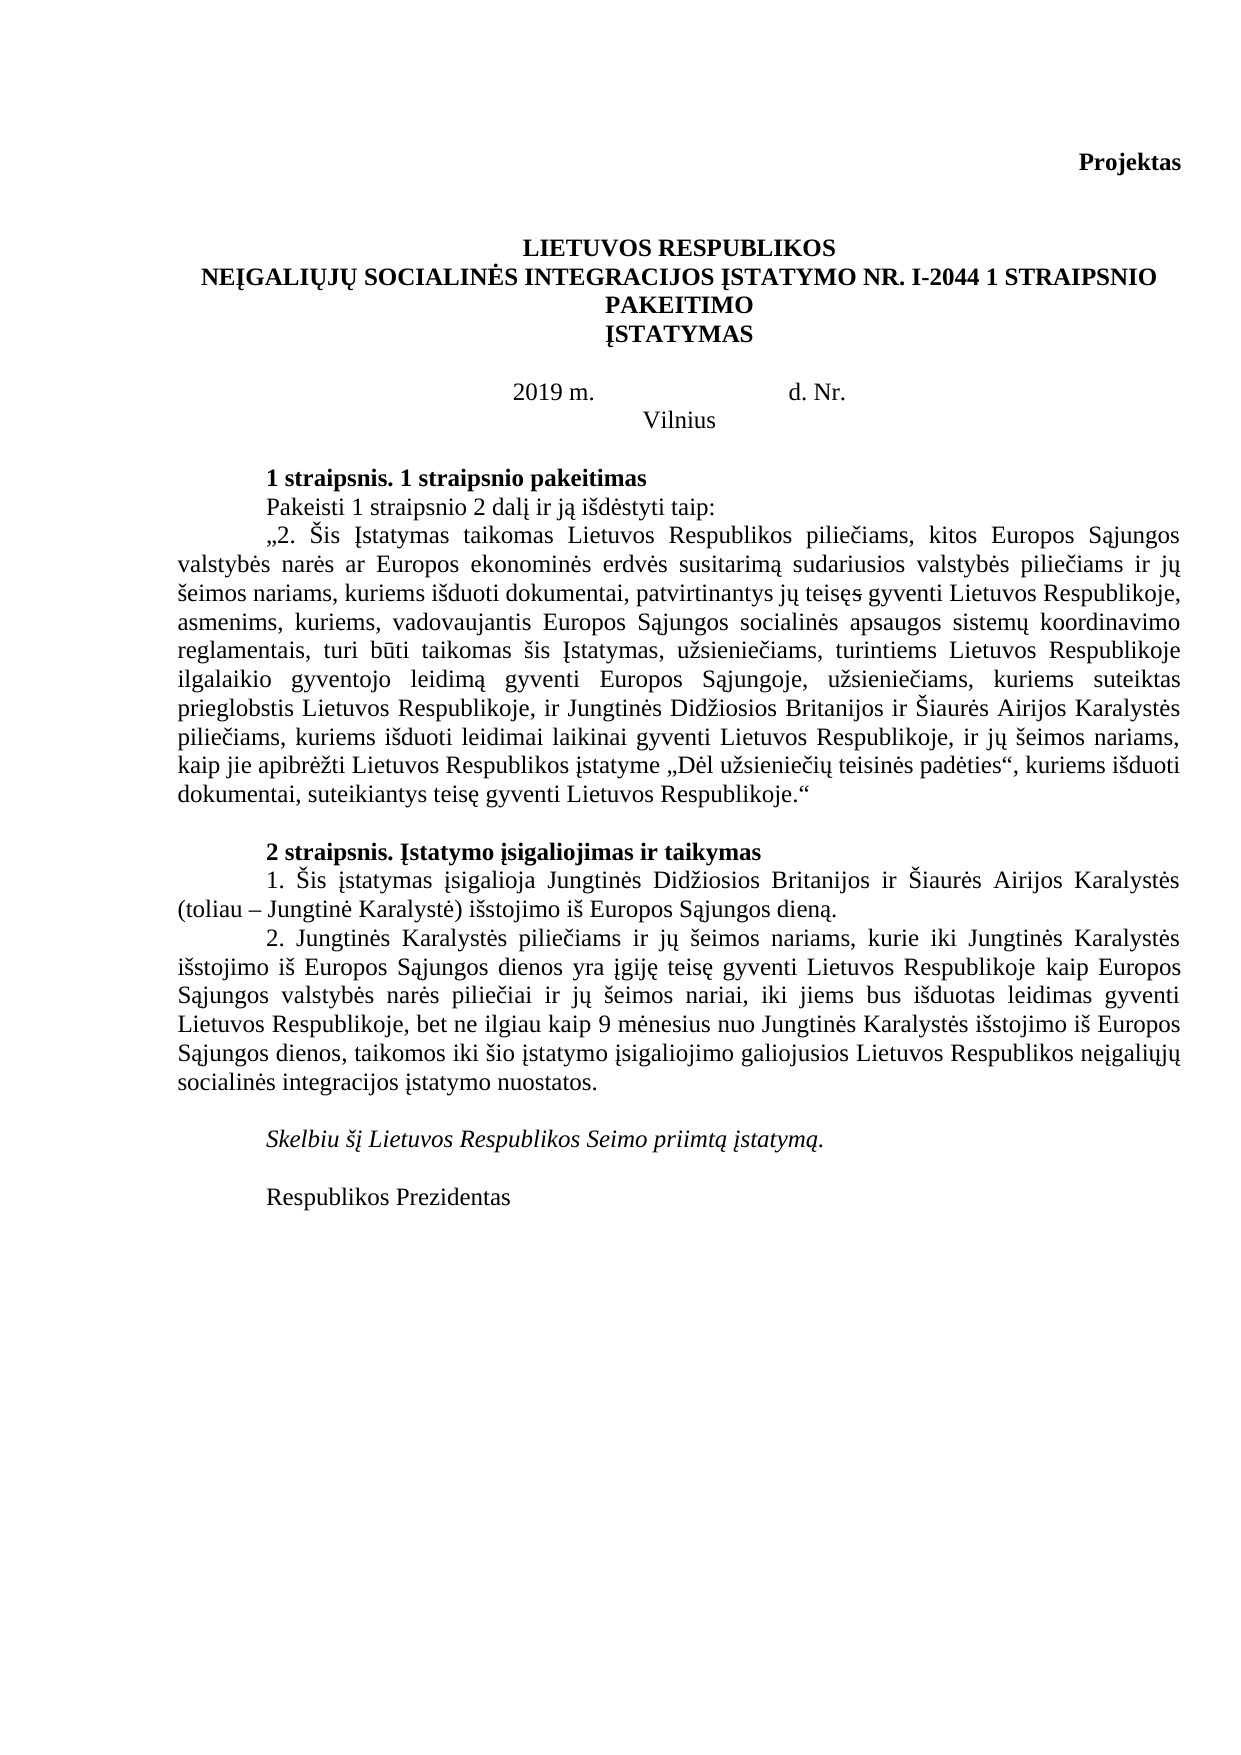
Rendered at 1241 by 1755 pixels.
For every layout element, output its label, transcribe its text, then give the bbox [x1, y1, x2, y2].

text 1 straipsnis. 1 straipsnio pakeitimas [177, 463, 1181, 492]
text 2019 m. d. Nr. [177, 377, 1181, 406]
text NEĮGALIŲJŲ SOCIALINĖS INTEGRACIJOS ĮSTATYMO NR. I-2044 1 STRAIPSNIO PAKEITIMO [177, 262, 1181, 319]
text Projektas [960, 147, 1181, 176]
text 2 straipsnis. Įstatymo įsigaliojimas ir taikymas [177, 837, 1181, 866]
text LIETUVOS RESPUBLIKOS [177, 233, 1181, 262]
text 2. Jungtinės Karalystės piliečiams ir jų šeimos nariams, kurie iki Jungtinės Karalystės išstojimo iš Europos Sąjungos dienos yra įgiję teisę gyventi Lietuvos Respublikoje kaip Europos Sąjungos valstybės narės piliečiai ir jų šeimos nariai, iki jiems bus išduotas leidimas gyventi Lietuvos Respublikoje, bet ne ilgiau kaip 9 mėnesius nuo Jungtinės Karalystės išstojimo iš Europos Sąjungos dienos, taikomos iki šio įstatymo įsigaliojimo galiojusios Lietuvos Respublikos neįgaliųjų socialinės integracijos įstatymo nuostatos. [177, 923, 1181, 1096]
text Respublikos Prezidentas [177, 1182, 1181, 1211]
text 1. Šis įstatymas įsigalioja Jungtinės Didžiosios Britanijos ir Šiaurės Airijos Karalystės (toliau – Jungtinė Karalystė) išstojimo iš Europos Sąjungos dieną. [177, 866, 1181, 923]
text Skelbiu šį Lietuvos Respublikos Seimo priimtą įstatymą. [177, 1124, 1181, 1153]
text ĮSTATYMAS [177, 319, 1181, 348]
text Pakeisti 1 straipsnio 2 dalį ir ją išdėstyti taip: [177, 492, 1181, 521]
text „2. Šis Įstatymas taikomas Lietuvos Respublikos piliečiams, kitos Europos Sąjungos valstybės narės ar Europos ekonominės erdvės susitarimą sudariusios valstybės piliečiams ir jų šeimos nariams, kuriems išduoti dokumentai, patvirtinantys jų teisęs gyventi Lietuvos Respublikoje, asmenims, kuriems, vadovaujantis Europos Sąjungos socialinės apsaugos sistemų koordinavimo reglamentais, turi būti taikomas šis Įstatymas, užsieniečiams, turintiems Lietuvos Respublikoje ilgalaikio gyventojo leidimą gyventi Europos Sąjungoje, užsieniečiams, kuriems suteiktas prieglobstis Lietuvos Respublikoje, ir Jungtinės Didžiosios Britanijos ir Šiaurės Airijos Karalystės piliečiams, kuriems išduoti leidimai laikinai gyventi Lietuvos Respublikoje, ir jų šeimos nariams, kaip jie apibrėžti Lietuvos Respublikos įstatyme „Dėl užsieniečių teisinės padėties“, kuriems išduoti dokumentai, suteikiantys teisę gyventi Lietuvos Respublikoje.“ [177, 521, 1181, 808]
text Vilnius [177, 406, 1181, 434]
